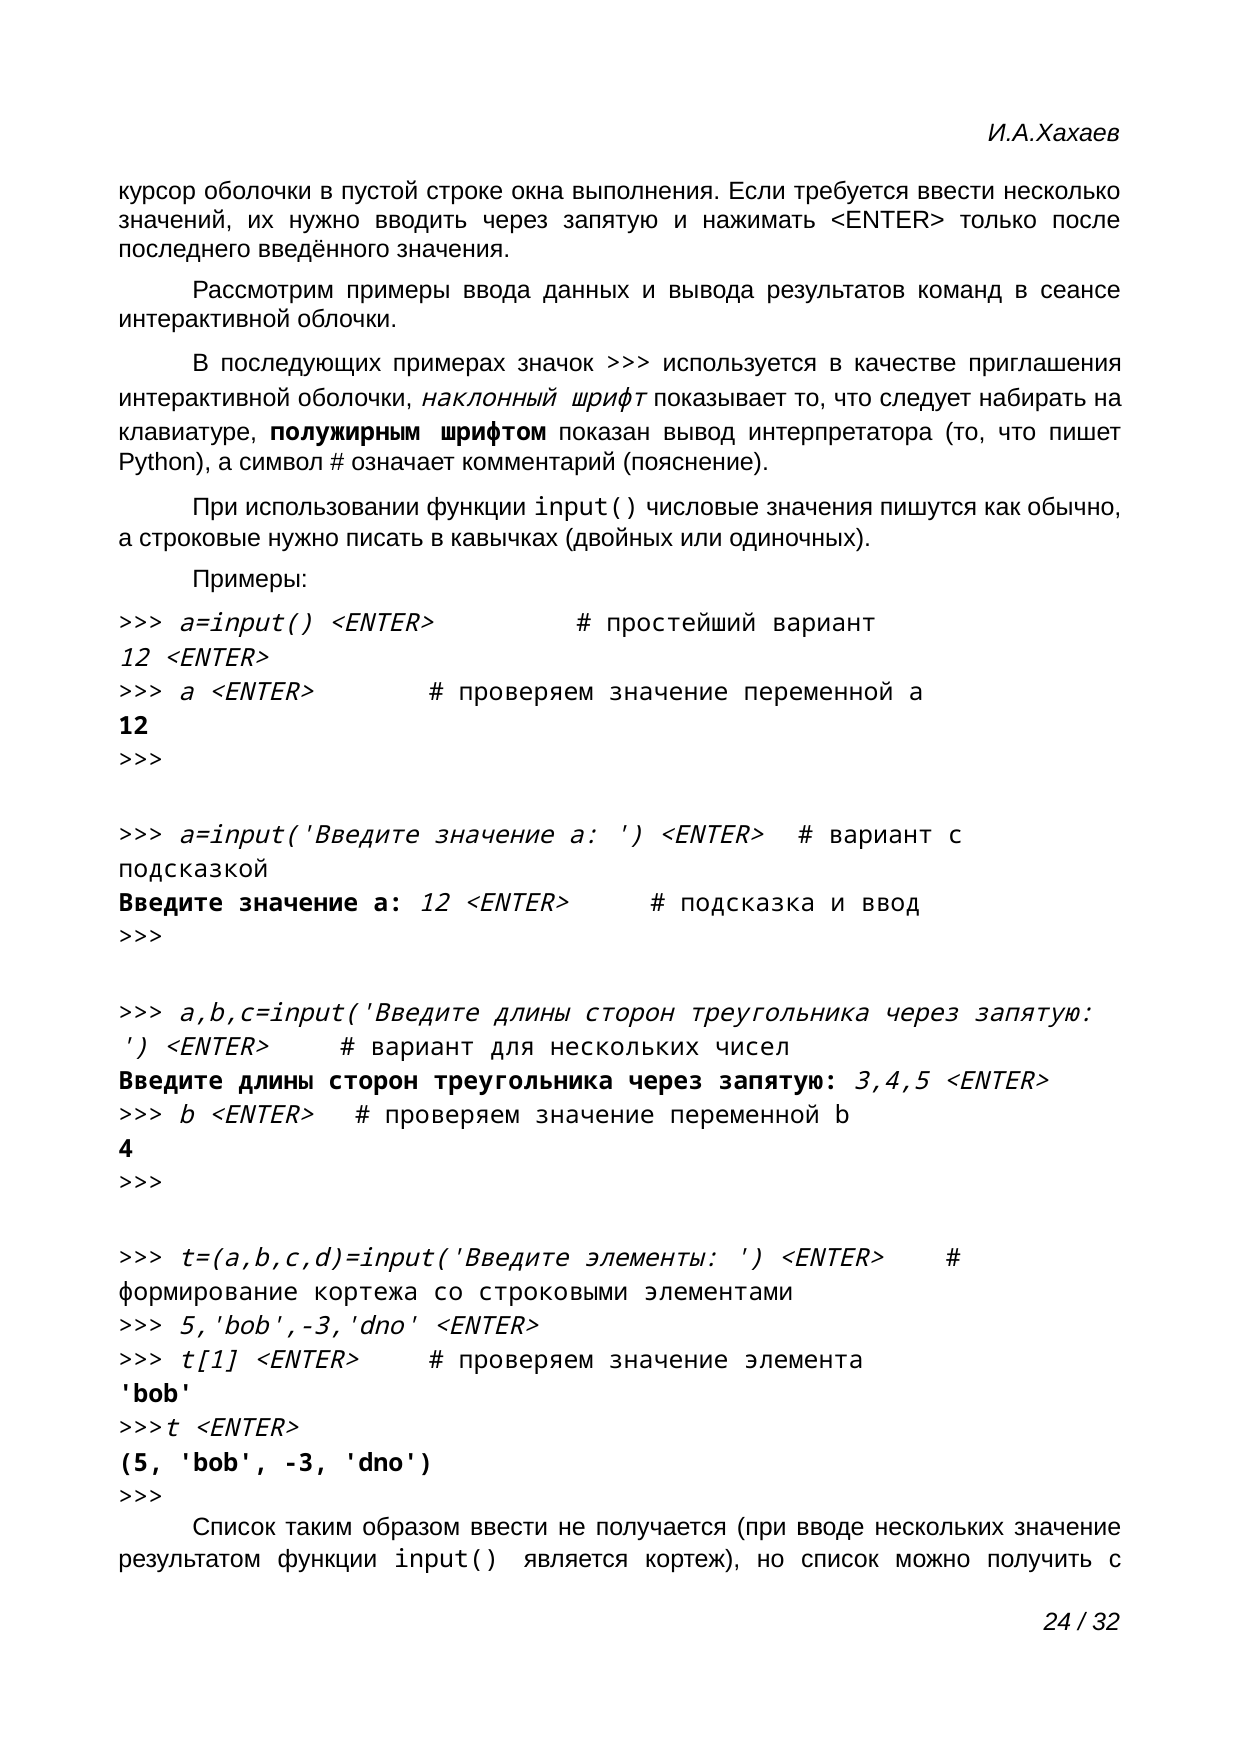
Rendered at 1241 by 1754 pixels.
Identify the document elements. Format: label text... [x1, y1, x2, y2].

text При использовании функции input() числовые значения пишутся как обычно, а строковые нужно писать в кавычках (двойных или одиночных). [118, 488, 1122, 551]
list 'bob' [118, 1376, 1122, 1410]
list >>> [118, 919, 1122, 953]
list >>> a=input('Введите значение a: ') <ENTER> # вариант с подсказкой [118, 817, 1122, 885]
list Введите значение a: 12 <ENTER> # подсказка и ввод [118, 885, 1122, 919]
list >>> a,b,c=input('Введите длины сторон треугольника через запятую: ') <ENTER> # вариант для нескольких чисел [118, 994, 1122, 1062]
list 12 <ENTER> [118, 639, 1122, 673]
list >>> t[1] <ENTER> # проверяем значение элемента [118, 1342, 1122, 1376]
list >>> [118, 1164, 1122, 1198]
text Рассмотрим примеры ввода данных и вывода результатов команд в сеансе интерактивной облочки. [118, 275, 1122, 333]
text В последующих примерах значок >>> используется в качестве приглашения интерактивной оболочки, наклонный шрифт показывает то, что следует набирать на клавиатуре, полужирным шрифтом показан вывод интерпретатора (то, что пишет Python), а символ # означает комментарий (пояснение). [118, 345, 1122, 476]
list 12 [118, 707, 1122, 741]
list 4 [118, 1130, 1122, 1164]
list >>> 5,'bob',-3,'dno' <ENTER> [118, 1308, 1122, 1342]
text Список таким образом ввести не получается (при вводе нескольких значение результатом функции input() является кортеж), но список можно получить с [118, 1512, 1122, 1575]
list >>> [118, 1478, 1122, 1512]
text курсор оболочки в пустой строке окна выполнения. Если требуется ввести несколько значений, их нужно вводить через запятую и нажимать <ENTER> только после последнего введённого значения. [118, 176, 1122, 263]
list >>> a=input() <ENTER> # простейший вариант [118, 605, 1122, 639]
list Введите длины сторон треугольника через запятую: 3,4,5 <ENTER> [118, 1062, 1122, 1096]
list >>> b <ENTER> # проверяем значение переменной b [118, 1096, 1122, 1130]
list >>>t <ENTER> [118, 1410, 1122, 1444]
list (5, 'bob', -3, 'dno') [118, 1444, 1122, 1478]
text Примеры: [118, 564, 1122, 593]
list >>> t=(a,b,c,d)=input('Введите элементы: ') <ENTER> # формирование кортежа со строковыми элементами [118, 1240, 1122, 1308]
list >>> [118, 741, 1122, 775]
list >>> a <ENTER> # проверяем значение переменной a [118, 673, 1122, 707]
